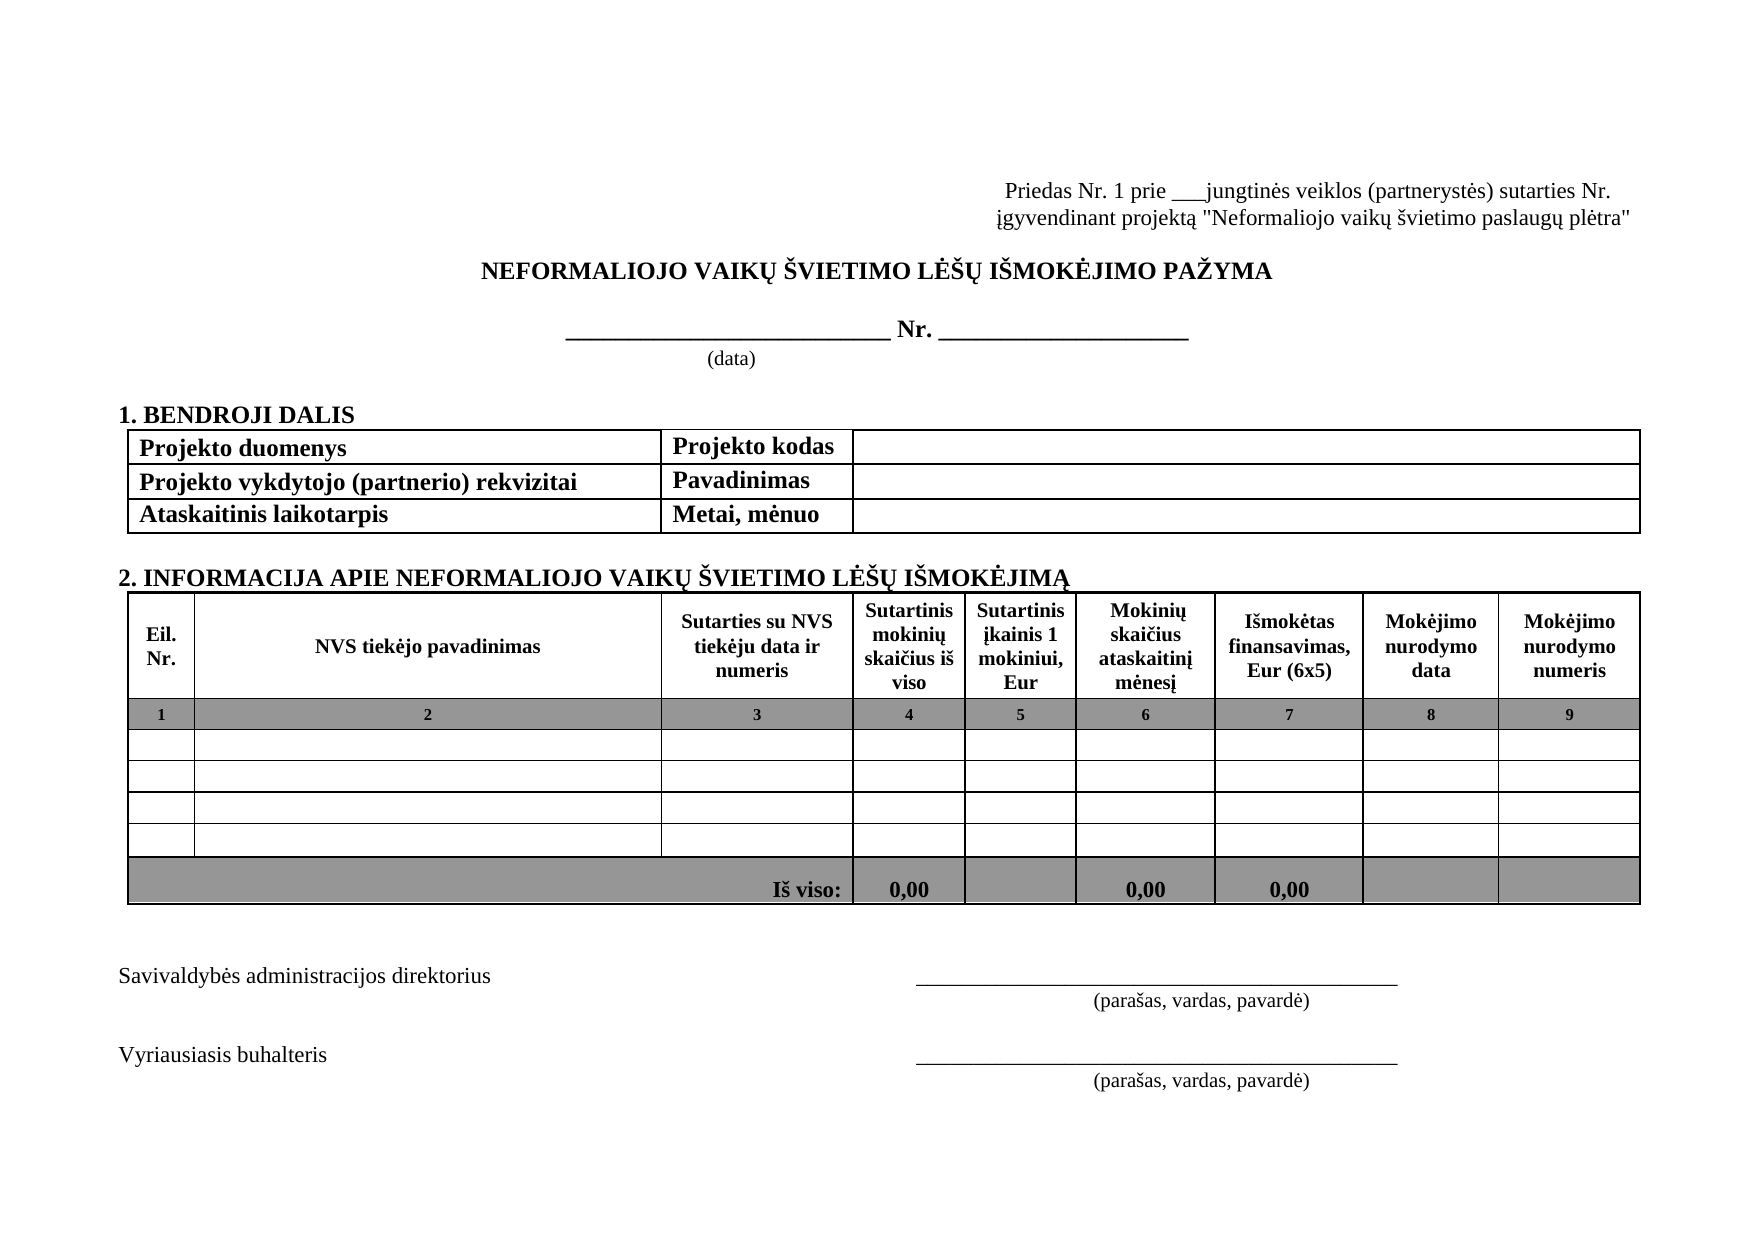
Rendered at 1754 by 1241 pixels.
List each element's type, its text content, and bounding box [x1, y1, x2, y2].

table_header Sutartinis mokinių skaičius iš viso [854, 594, 964, 698]
table_cell 1 [129, 699, 194, 729]
text __________________________ Nr. ____________________ [118, 314, 1636, 342]
table_cell [1216, 730, 1362, 760]
text Priedas Nr. 1 prie ___jungtinės veiklos (partnerystės) sutarties Nr. įgyvendinant projektą "Neformaliojo vaikų švietimo paslaugų plėtra" [118, 177, 1636, 230]
table_cell [1364, 824, 1498, 856]
table_cell [1499, 761, 1639, 791]
table_cell [662, 793, 852, 823]
table_cell [966, 858, 1075, 902]
table_cell 9 [1499, 699, 1639, 729]
table_cell [854, 824, 964, 856]
table_cell 0,00 [854, 858, 964, 902]
table_header Sutarties su NVS tiekėju data ir numeris [662, 594, 852, 698]
table_cell Pavadinimas [662, 465, 852, 497]
table_header NVS tiekėjo pavadinimas [195, 594, 661, 698]
table_cell [1499, 824, 1639, 856]
table_cell [129, 793, 194, 823]
table_cell [195, 730, 661, 760]
table_cell 8 [1364, 699, 1498, 729]
table_cell [1499, 730, 1639, 760]
table_cell [1077, 793, 1214, 823]
table_cell [129, 730, 194, 760]
table_cell Iš viso: [129, 858, 852, 902]
table_cell 7 [1216, 699, 1362, 729]
table_cell [1499, 793, 1639, 823]
table_cell [1364, 858, 1498, 902]
table_header Mokinių skaičius ataskaitinį mėnesį [1077, 594, 1214, 698]
table_cell Metai, mėnuo [662, 500, 852, 532]
table_cell [129, 824, 194, 856]
table_cell [1364, 793, 1498, 823]
table_cell [662, 761, 852, 791]
table_cell [1077, 730, 1214, 760]
table_header Mokėjimo nurodymo numeris [1499, 594, 1639, 698]
table_cell [662, 730, 852, 760]
table_cell [1216, 793, 1362, 823]
table_cell [1364, 730, 1498, 760]
text NEFORMALIOJO VAIKŲ ŠVIETIMO LĖŠŲ IŠMOKĖJIMO PAŽYMA [118, 256, 1636, 285]
table_cell [854, 761, 964, 791]
text Vyriausiasis buhalteris __________________________________________ [118, 1041, 1636, 1067]
table_header [854, 431, 1639, 463]
table_cell [966, 761, 1075, 791]
table_cell [966, 730, 1075, 760]
table_cell 3 [662, 699, 852, 729]
table_cell 5 [966, 699, 1075, 729]
table_cell [1364, 761, 1498, 791]
table_cell 0,00 [1077, 858, 1214, 902]
table_cell [854, 730, 964, 760]
table_header Eil. Nr. [129, 594, 194, 698]
table_header Sutartinis įkainis 1 mokiniui, Eur [966, 594, 1075, 698]
table_cell [1499, 858, 1639, 902]
table_cell 6 [1077, 699, 1214, 729]
table_cell [195, 824, 661, 856]
table_cell 0,00 [1216, 858, 1362, 902]
table_cell [195, 793, 661, 823]
table_cell [1216, 761, 1362, 791]
table_header Mokėjimo nurodymo data [1364, 594, 1498, 698]
table_cell [662, 824, 852, 856]
text (parašas, vardas, pavardė) [118, 1067, 1636, 1092]
table_cell [854, 500, 1639, 532]
table_header Projekto duomenys [129, 431, 660, 463]
text 2. INFORMACIJA APIE NEFORMALIOJO VAIKŲ ŠVIETIMO LĖŠŲ IŠMOKĖJIMĄ [118, 563, 1636, 591]
table_cell [1077, 824, 1214, 856]
table_cell [966, 793, 1075, 823]
text (parašas, vardas, pavardė) [118, 988, 1636, 1012]
text (data) [118, 342, 1636, 371]
table_cell [854, 465, 1639, 497]
table_cell Projekto vykdytojo (partnerio) rekvizitai [129, 465, 660, 497]
table_cell 2 [195, 699, 661, 729]
table_cell [195, 761, 661, 791]
table_header Projekto kodas [662, 430, 852, 463]
table_header Išmokėtas finansavimas, Eur (6x5) [1216, 594, 1362, 698]
table_cell 4 [854, 699, 964, 729]
text 1. BENDROJI DALIS [118, 400, 1636, 429]
table_cell [129, 761, 194, 791]
table_cell [854, 793, 964, 823]
table_cell [966, 824, 1075, 856]
text Savivaldybės administracijos direktorius __________________________________________ [118, 962, 1636, 988]
table_cell [1077, 761, 1214, 791]
table_cell Ataskaitinis laikotarpis [129, 500, 660, 532]
table_cell [1216, 824, 1362, 856]
